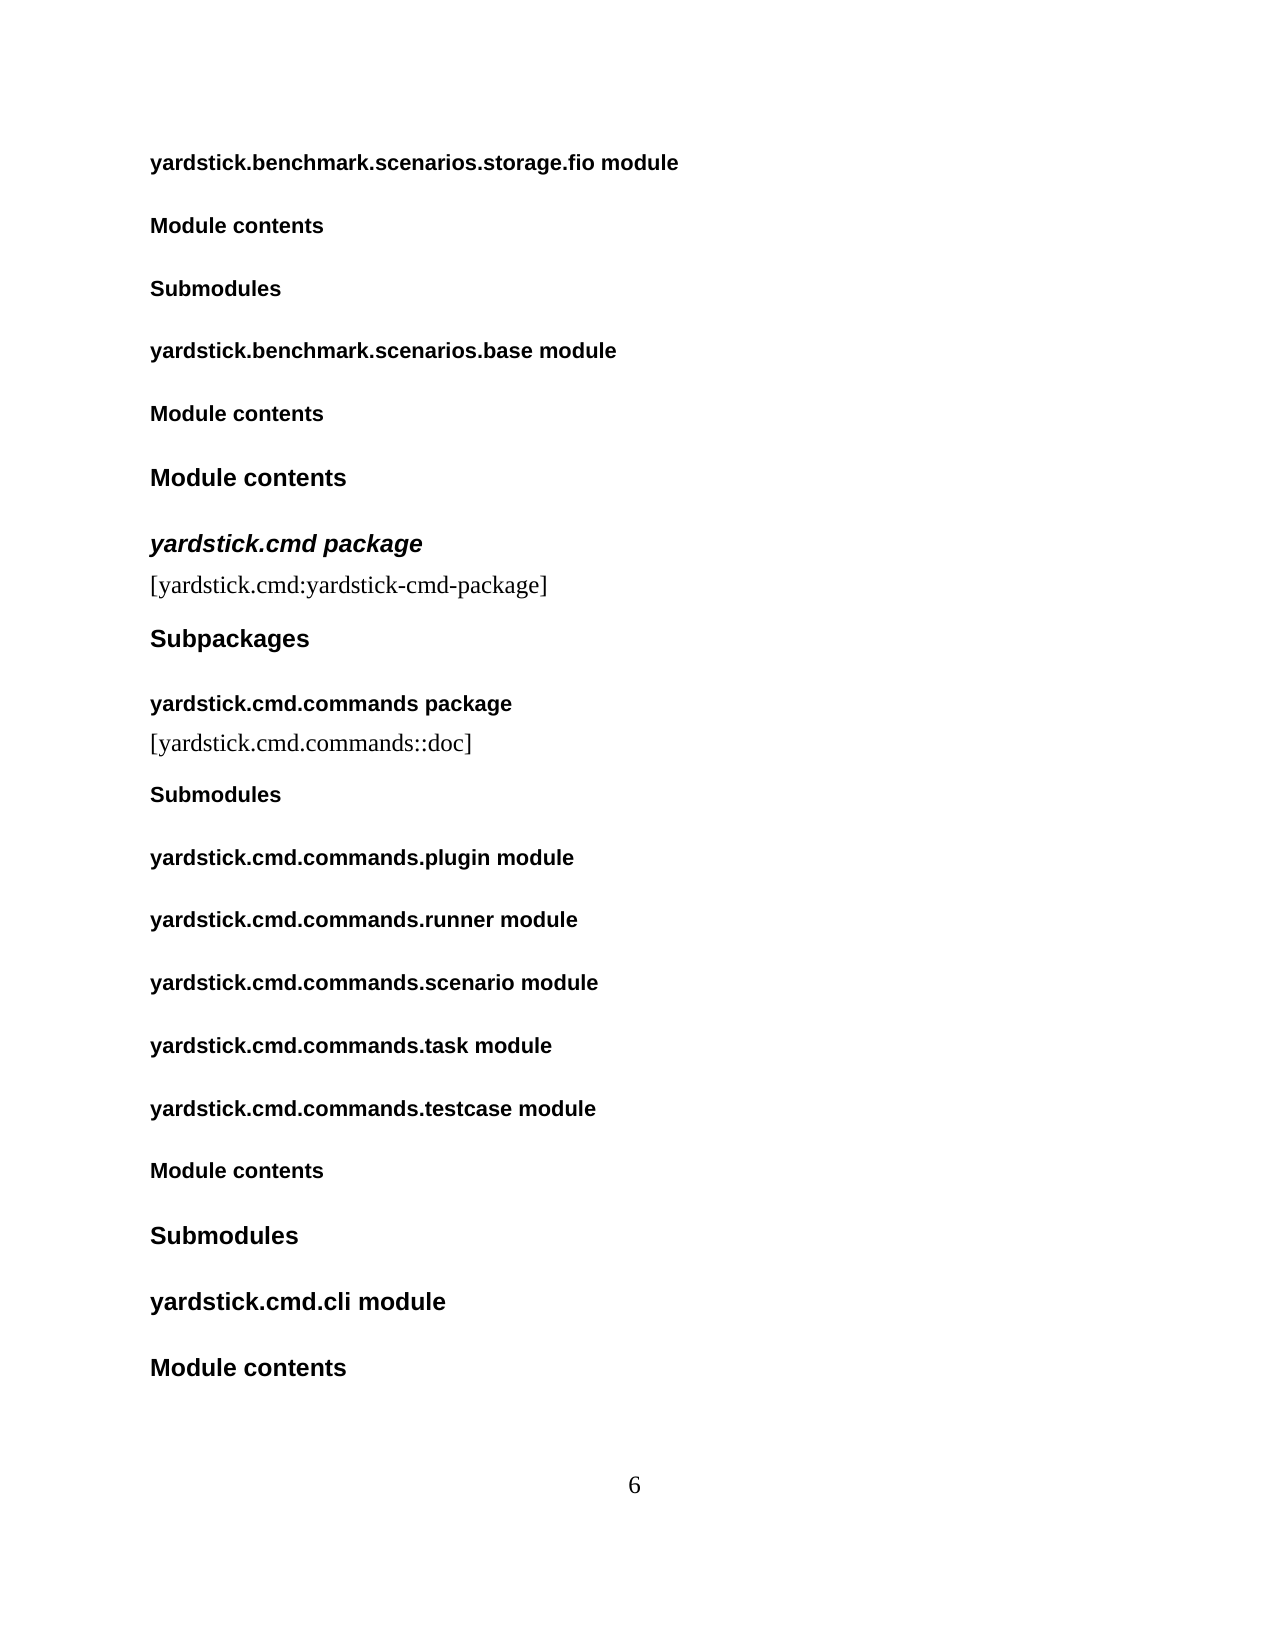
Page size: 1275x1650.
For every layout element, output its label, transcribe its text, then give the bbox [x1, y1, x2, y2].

subtitle yardstick.cmd.commands.plugin module [150, 844, 1125, 870]
subtitle Submodules [150, 275, 1125, 301]
subtitle Module contents [150, 213, 1125, 238]
text [yardstick.cmd:yardstick-cmd-package] [150, 571, 1125, 599]
subtitle Module contents [150, 401, 1125, 426]
subtitle yardstick.cmd.commands package [150, 690, 1125, 716]
subtitle Subpackages [150, 624, 1125, 653]
text [yardstick.cmd.commands::doc] [150, 728, 1125, 757]
subtitle yardstick.cmd.commands.scenario module [150, 970, 1125, 995]
subtitle yardstick.benchmark.scenarios.storage.fio module [150, 150, 1125, 175]
subtitle yardstick.cmd.commands.runner module [150, 907, 1125, 932]
subtitle Submodules [150, 782, 1125, 807]
subtitle yardstick.cmd.commands.testcase module [150, 1095, 1125, 1121]
subtitle Module contents [150, 1353, 1125, 1381]
subtitle Module contents [150, 1158, 1125, 1183]
subtitle yardstick.cmd package [150, 529, 1125, 558]
subtitle yardstick.cmd.commands.task module [150, 1033, 1125, 1058]
subtitle yardstick.benchmark.scenarios.base module [150, 338, 1125, 363]
subtitle yardstick.cmd.cli module [150, 1287, 1125, 1315]
subtitle Module contents [150, 463, 1125, 492]
subtitle Submodules [150, 1221, 1125, 1249]
